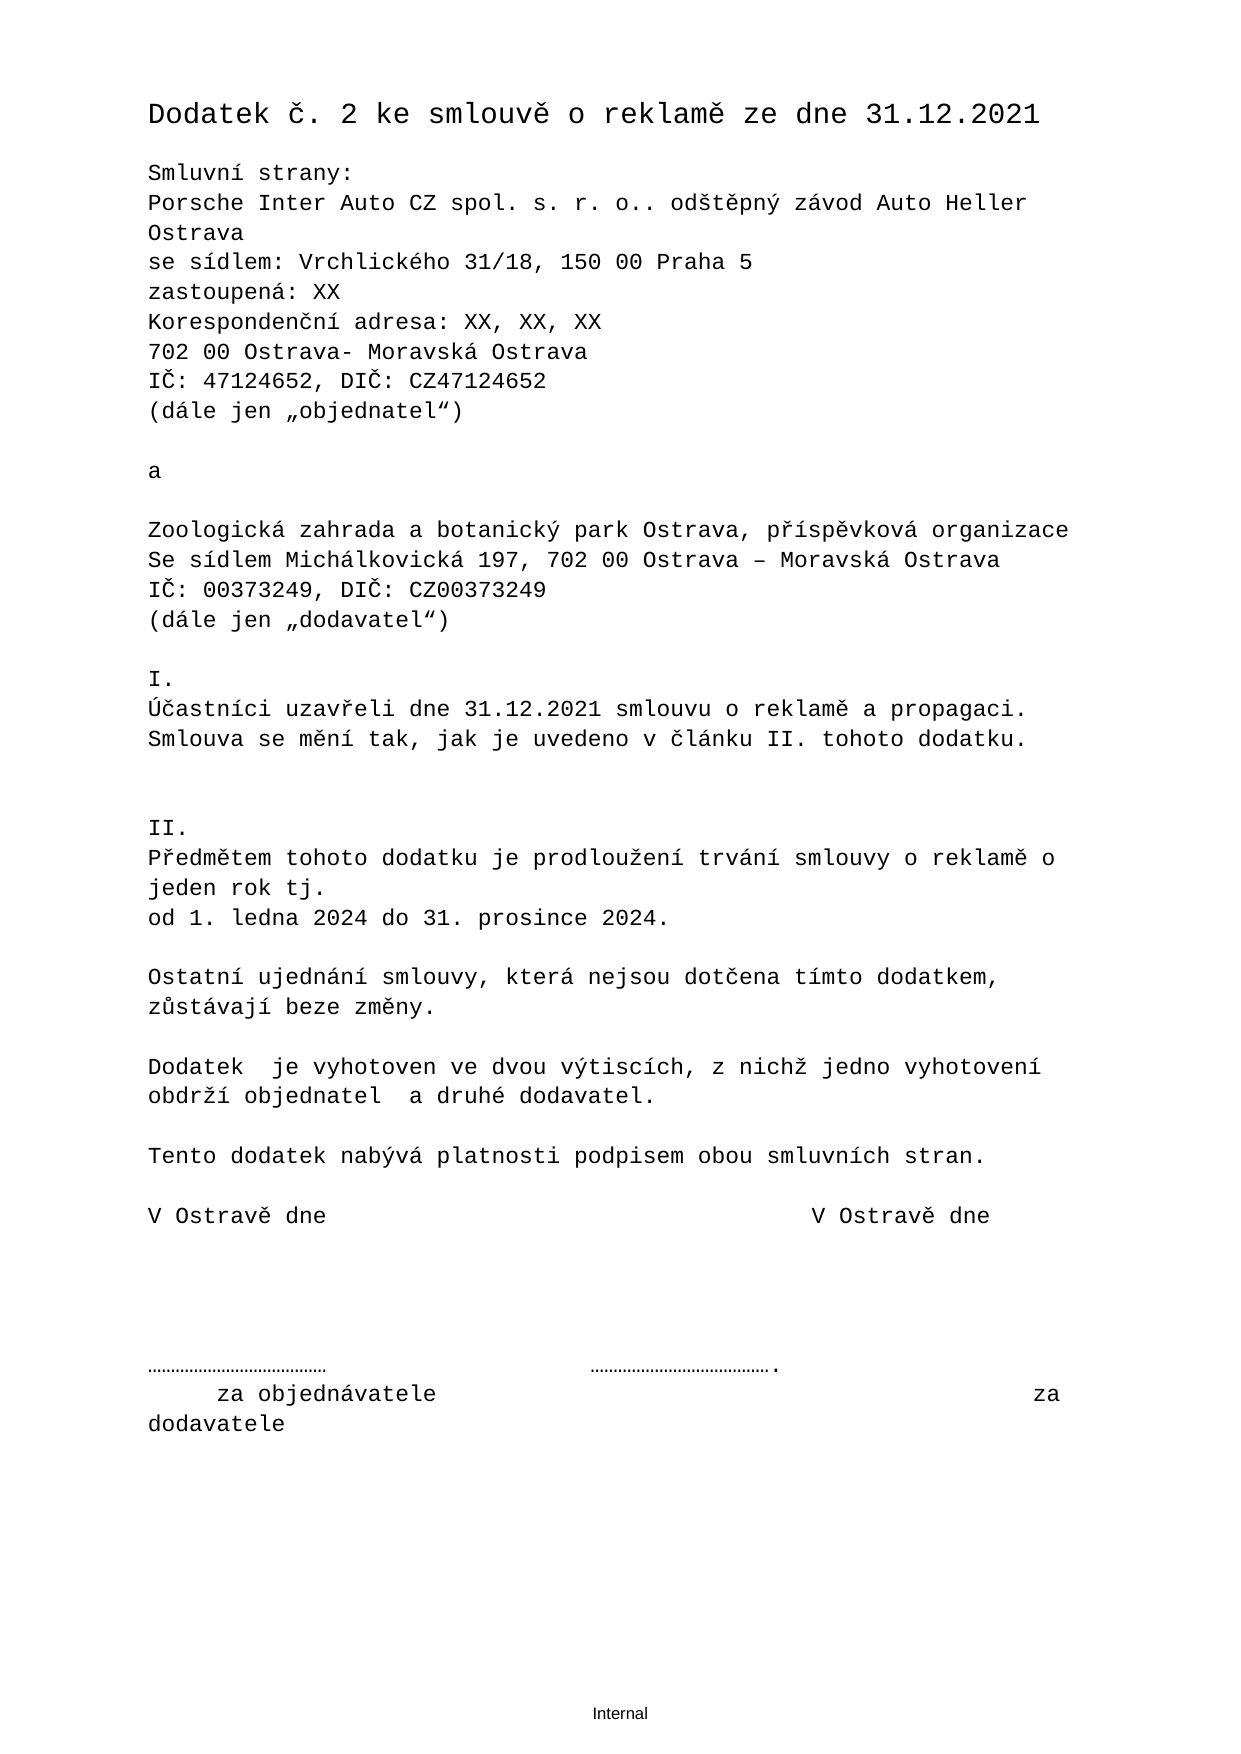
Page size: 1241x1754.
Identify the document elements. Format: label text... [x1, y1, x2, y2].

text od 1. ledna 2024 do 31. prosince 2024. [148, 906, 1092, 932]
text a [148, 459, 1092, 485]
text Dodatek je vyhotoven ve dvou výtiscích, z nichž jedno vyhotovení obdrží objednatel a druhé dodavatel. [148, 1055, 1092, 1111]
text IČ: 00373249, DIČ: CZ00373249 [148, 578, 1092, 604]
text zastoupená: XX [148, 281, 1092, 306]
text V Ostravě dne V Ostravě dne [148, 1204, 1092, 1230]
subtitle Dodatek č. 2 ke smlouvě o reklamě ze dne 31.12.2021 [148, 99, 1092, 132]
text I. [148, 668, 1092, 694]
text Porsche Inter Auto CZ spol. s. r. o.. odštěpný závod Auto Heller Ostrava [148, 191, 1092, 247]
text Se sídlem Michálkovická 197, 702 00 Ostrava – Moravská Ostrava [148, 549, 1092, 574]
text II. [148, 817, 1092, 843]
text (dále jen „objednatel“) [148, 400, 1092, 426]
text Předmětem tohoto dodatku je prodloužení trvání smlouvy o reklamě o jeden rok tj. [148, 847, 1092, 902]
text ………………………………… …………………………………. [148, 1353, 1092, 1379]
text (dále jen „dodavatel“) [148, 608, 1092, 634]
text Ostatní ujednání smlouvy, která nejsou dotčena tímto dodatkem, zůstávají beze změny. [148, 966, 1092, 1021]
text 702 00 Ostrava- Moravská Ostrava [148, 340, 1092, 366]
text IČ: 47124652, DIČ: CZ47124652 [148, 370, 1092, 396]
text Tento dodatek nabývá platnosti podpisem obou smluvních stran. [148, 1144, 1092, 1170]
text za objednávatele za dodavatele [148, 1383, 1092, 1438]
text Smlouva se mění tak, jak je uvedeno v článku II. tohoto dodatku. [148, 727, 1092, 753]
text Smluvní strany: [148, 161, 1092, 187]
text Účastníci uzavřeli dne 31.12.2021 smlouvu o reklamě a propagaci. [148, 698, 1092, 723]
text Zoologická zahrada a botanický park Ostrava, příspěvková organizace [148, 519, 1092, 545]
text se sídlem: Vrchlického 31/18, 150 00 Praha 5 [148, 251, 1092, 277]
text Korespondenční adresa: XX, XX, XX [148, 310, 1092, 336]
